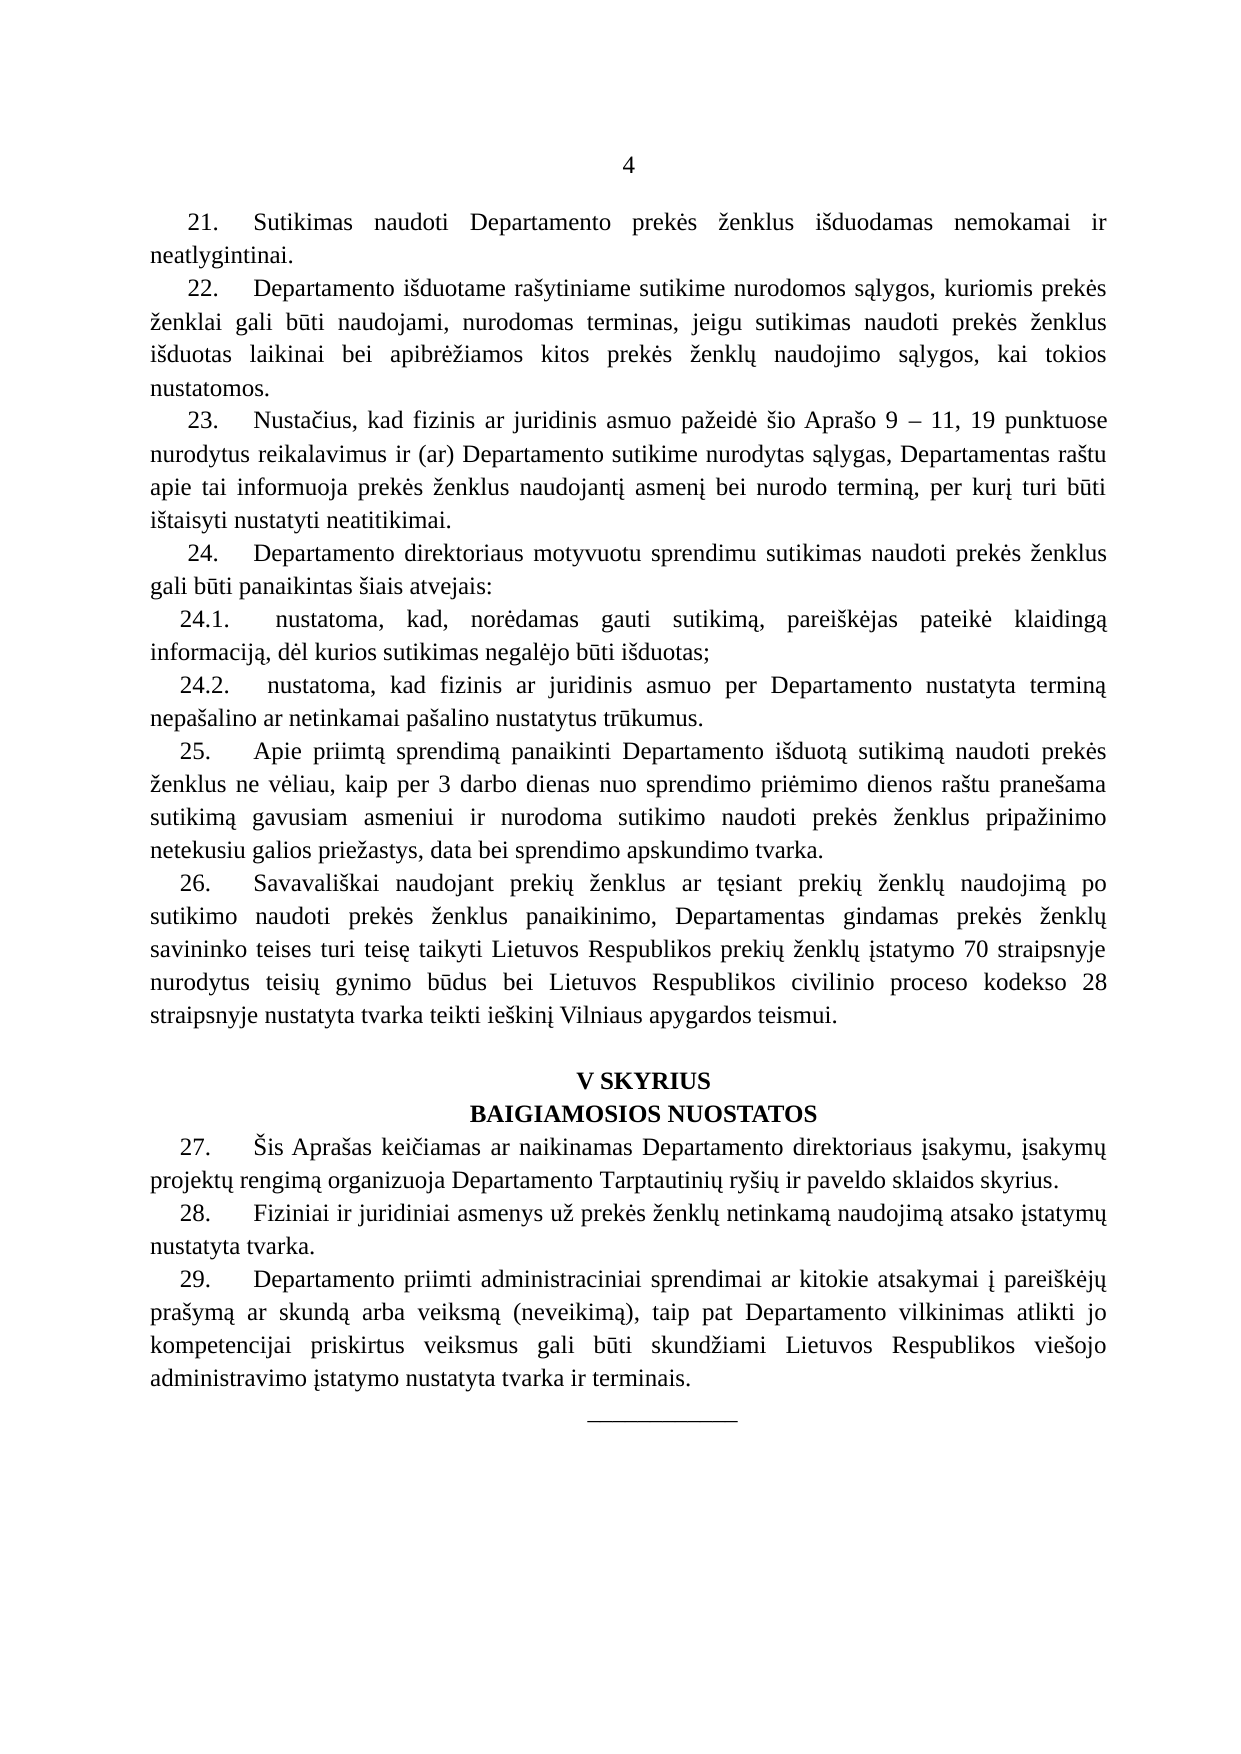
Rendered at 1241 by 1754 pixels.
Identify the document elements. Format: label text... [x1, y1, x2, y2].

text 24.2. nustatoma, kad fizinis ar juridinis asmuo per Departamento nustatyta terminą nepašalino ar netinkamai pašalino nustatytus trūkumus. [150, 670, 1107, 732]
text ____________ [150, 1396, 1107, 1425]
text 26. Savavališkai naudojant prekių ženklus ar tęsiant prekių ženklų naudojimą po sutikimo naudoti prekės ženklus panaikinimo, Departamentas gindamas prekės ženklų savininko teises turi teisę taikyti Lietuvos Respublikos prekių ženklų įstatymo 70 straipsnyje nurodytus teisių gynimo būdus bei Lietuvos Respublikos civilinio proceso kodekso 28 straipsnyje nustatyta tvarka teikti ieškinį Vilniaus apygardos teismui. [150, 868, 1107, 1029]
text 28. Fiziniai ir juridiniai asmenys už prekės ženklų netinkamą naudojimą atsako įstatymų nustatyta tvarka. [150, 1198, 1107, 1260]
text BAIGIAMOSIOS NUOSTATOS [150, 1099, 1107, 1128]
text 29. Departamento priimti administraciniai sprendimai ar kitokie atsakymai į pareiškėjų prašymą ar skundą arba veiksmą (neveikimą), taip pat Departamento vilkinimas atlikti jo kompetencijai priskirtus veiksmus gali būti skundžiami Lietuvos Respublikos viešojo administravimo įstatymo nustatyta tvarka ir terminais. [150, 1264, 1107, 1392]
text V SKYRIUS [150, 1066, 1107, 1095]
text 21. Sutikimas naudoti Departamento prekės ženklus išduodamas nemokamai ir neatlygintinai. [150, 207, 1107, 269]
text 22. Departamento išduotame rašytiniame sutikime nurodomos sąlygos, kuriomis prekės ženklai gali būti naudojami, nurodomas terminas, jeigu sutikimas naudoti prekės ženklus išduotas laikinai bei apibrėžiamos kitos prekės ženklų naudojimo sąlygos, kai tokios nustatomos. [150, 273, 1107, 401]
text 24. Departamento direktoriaus motyvuotu sprendimu sutikimas naudoti prekės ženklus gali būti panaikintas šiais atvejais: [150, 538, 1107, 599]
text 23. Nustačius, kad fizinis ar juridinis asmuo pažeidė šio Aprašo 9 – 11, 19 punktuose nurodytus reikalavimus ir (ar) Departamento sutikime nurodytas sąlygas, Departamentas raštu apie tai informuoja prekės ženklus naudojantį asmenį bei nurodo terminą, per kurį turi būti ištaisyti nustatyti neatitikimai. [150, 406, 1107, 533]
text 25. Apie priimtą sprendimą panaikinti Departamento išduotą sutikimą naudoti prekės ženklus ne vėliau, kaip per 3 darbo dienas nuo sprendimo priėmimo dienos raštu pranešama sutikimą gavusiam asmeniui ir nurodoma sutikimo naudoti prekės ženklus pripažinimo netekusiu galios priežastys, data bei sprendimo apskundimo tvarka. [150, 736, 1107, 864]
text 24.1. nustatoma, kad, norėdamas gauti sutikimą, pareiškėjas pateikė klaidingą informaciją, dėl kurios sutikimas negalėjo būti išduotas; [150, 604, 1107, 666]
text 27. Šis Aprašas keičiamas ar naikinamas Departamento direktoriaus įsakymu, įsakymų projektų rengimą organizuoja Departamento Tarptautinių ryšių ir paveldo sklaidos skyrius. [150, 1132, 1107, 1194]
